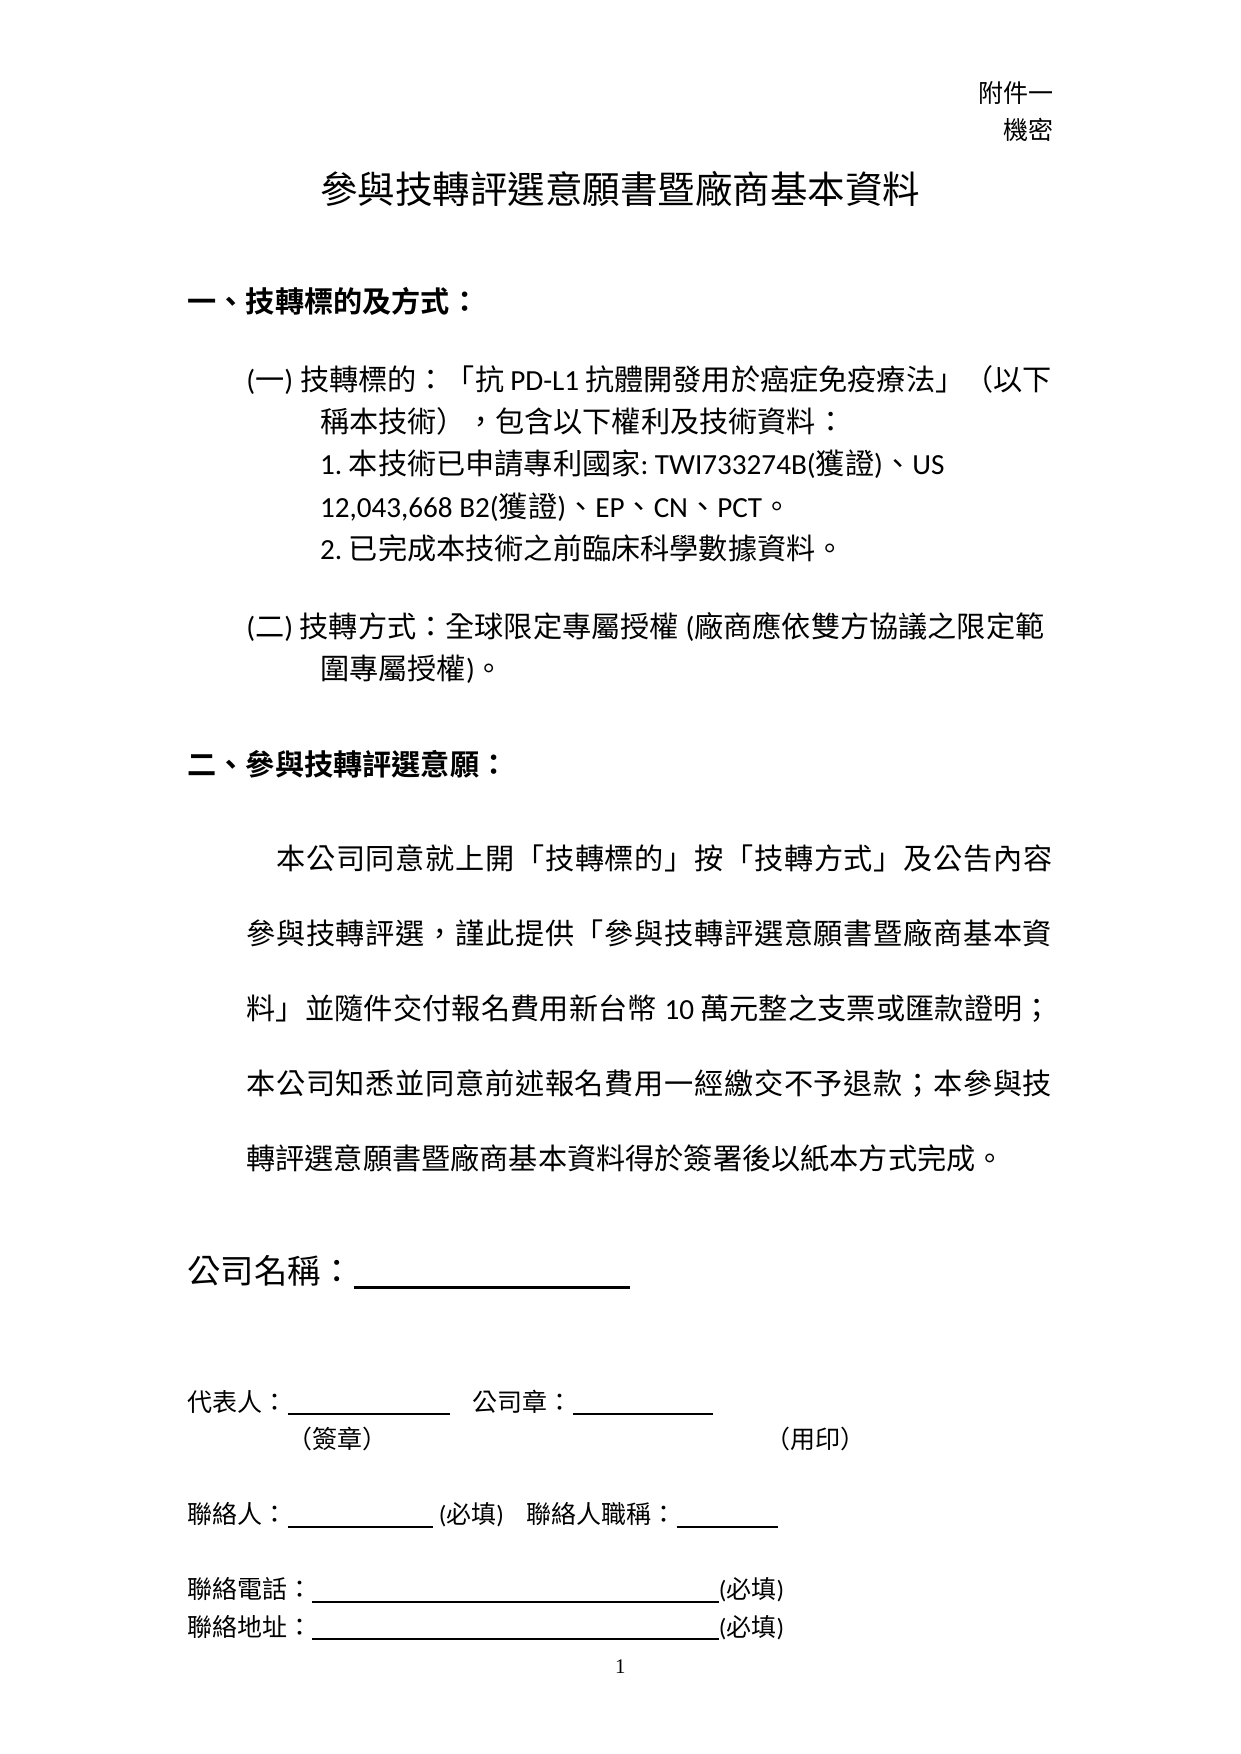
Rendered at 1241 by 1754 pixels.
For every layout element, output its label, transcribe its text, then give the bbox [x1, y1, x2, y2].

text (一) 技轉標的：「抗PD-L1抗體開發用於癌症免疫療法」（以下稱本技術），包含以下權利及技術資料： [246, 356, 1053, 441]
text 參與技轉評選意願書暨廠商基本資料 [187, 150, 1053, 225]
text 2. 已完成本技術之前臨床科學數據資料。 [320, 525, 1053, 568]
text 12,043,668 B2(獲證)、EP、CN、PCT。 [320, 483, 1053, 525]
text 聯絡電話： (必填) [187, 1569, 1048, 1607]
text （簽章） （用印） [237, 1419, 1053, 1457]
text 代表人： 公司章： [187, 1382, 1117, 1419]
text 聯絡地址： (必填) [187, 1607, 1048, 1644]
text 一、技轉標的及方式： [187, 262, 1053, 337]
text 本公司同意就上開「技轉標的」按「技轉方式」及公告內容參與技轉評選，謹此提供「參與技轉評選意願書暨廠商基本資料」並隨件交付報名費用新台幣10萬元整之支票或匯款證明；本公司知悉並同意前述報名費用一經繳交不予退款；本參與技轉評選意願書暨廠商基本資料得於簽署後以紙本方式完成。 [246, 819, 1053, 1194]
text (二) 技轉方式：全球限定專屬授權 (廠商應依雙方協議之限定範圍專屬授權)。 [246, 603, 1053, 688]
text 聯絡人： (必填) 聯絡人職稱： [187, 1494, 1117, 1532]
text 1. 本技術已申請專利國家: TWI733274B(獲證)、US [320, 441, 1053, 483]
text 公司名稱： [187, 1232, 1053, 1307]
text 二、參與技轉評選意願： [187, 725, 1053, 800]
